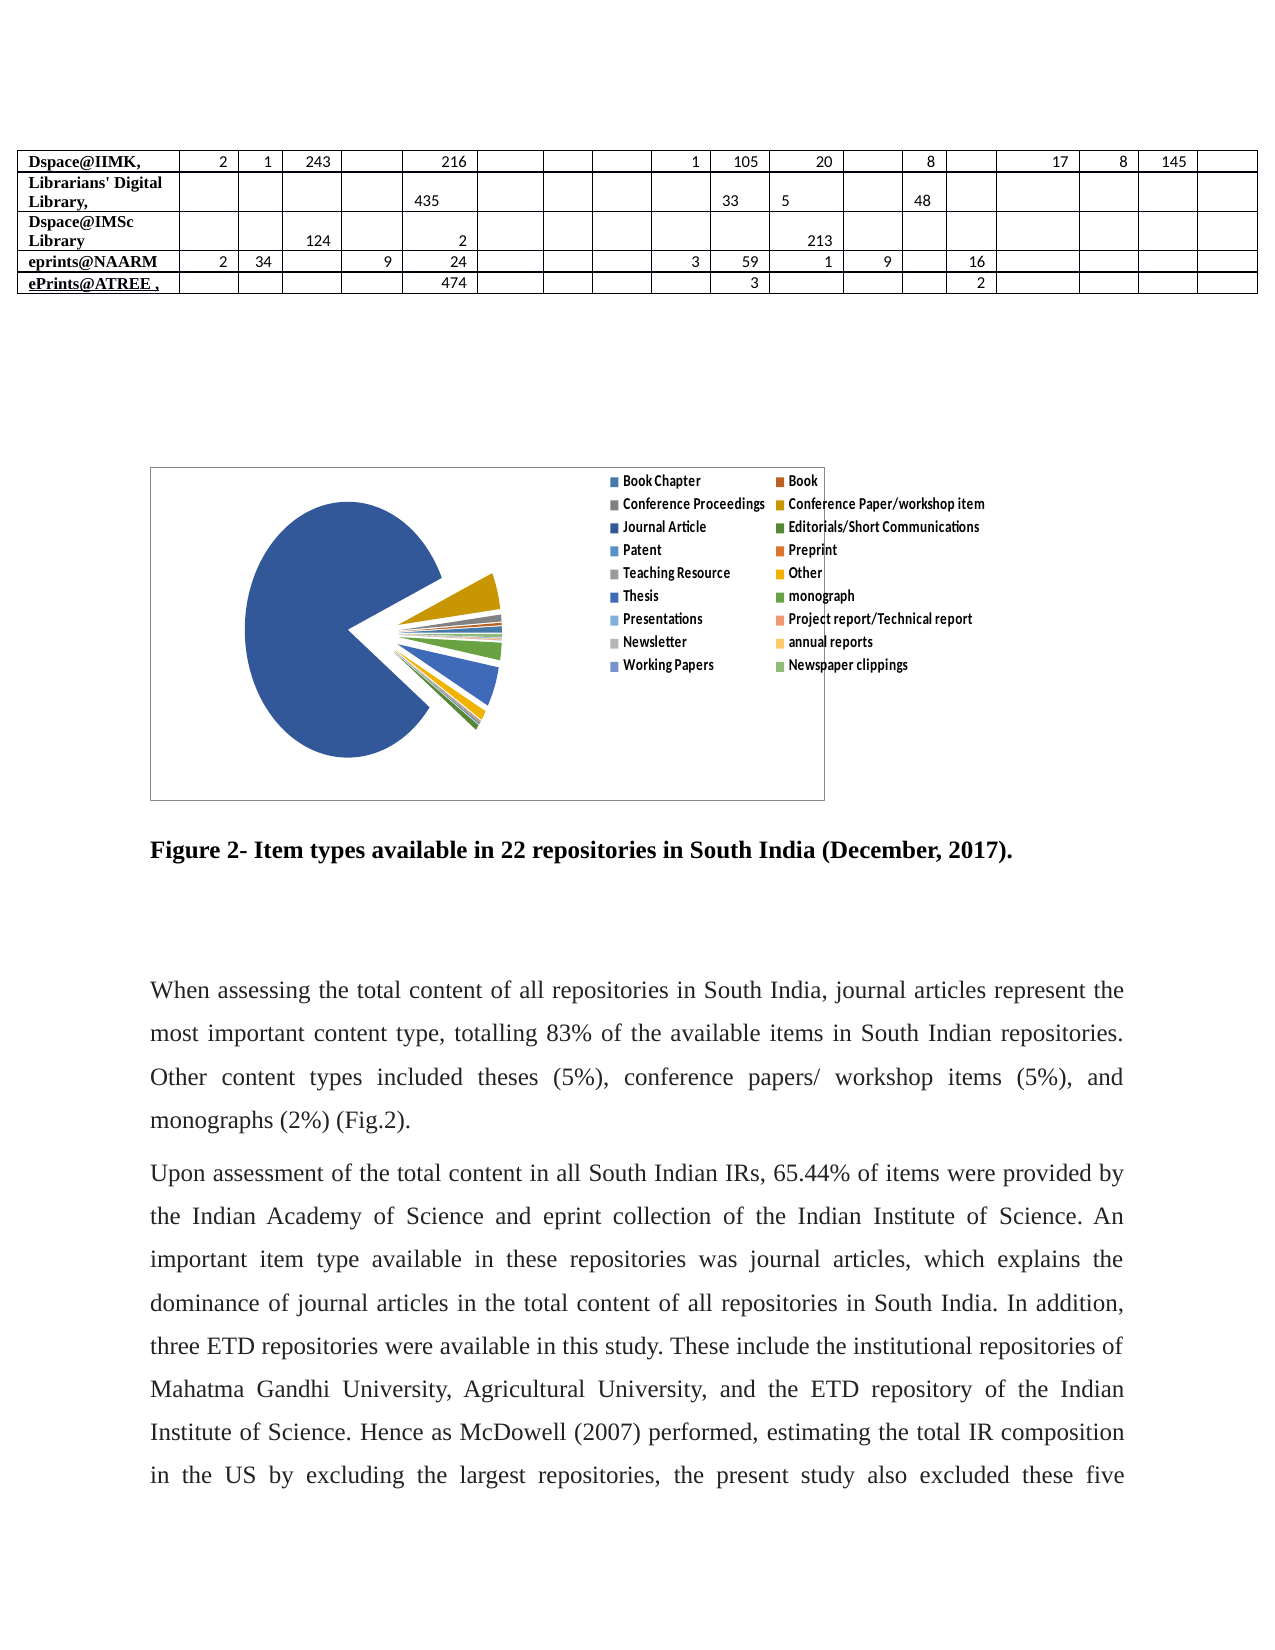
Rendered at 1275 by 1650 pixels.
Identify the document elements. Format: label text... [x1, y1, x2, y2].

table_cell [180, 173, 238, 211]
table_cell [844, 212, 902, 250]
table_cell [239, 212, 282, 250]
table_cell 1 [770, 251, 843, 271]
table_cell [1198, 273, 1257, 293]
table_cell [1198, 251, 1257, 271]
list Figure 2- Item types available in 22 repositories in South India (December, 2017). [150, 836, 1125, 864]
table_cell 3 [711, 273, 769, 293]
table_cell [593, 273, 651, 293]
table_cell [478, 273, 543, 293]
table_cell 17 [997, 151, 1079, 171]
table_cell [652, 173, 710, 211]
table_cell 2 [180, 251, 238, 271]
table_cell 48 [903, 173, 946, 211]
table_cell 213 [770, 212, 843, 250]
table_cell [1198, 151, 1257, 171]
text Upon assessment of the total content in all South Indian IRs, 65.44% of items were provided by the Indian Academy of Science and eprint collection of the Indian Institute of Science. An important item type available in these repositories was journal articles, which explains the dominance of journal articles in the total content of all repositories in South India. In addition, three ETD repositories were available in this study. These include the institutional repositories of Mahatma Gandhi University, Agricultural University, and the ETD repository of the Indian Institute of Science. Hence as McDowell (2007) performed, estimating the total IR composition in the US by excluding the largest repositories, the present study also excluded these five [150, 1158, 1125, 1489]
table_cell [1139, 212, 1197, 250]
table_cell [283, 273, 341, 293]
table_cell 9 [342, 251, 402, 271]
table_cell 59 [711, 251, 769, 271]
table_cell [903, 212, 946, 250]
table_cell 24 [403, 251, 477, 271]
table_cell [342, 212, 402, 250]
table_cell [1139, 273, 1197, 293]
table_cell 105 [711, 151, 769, 171]
table_cell [652, 273, 710, 293]
table_cell 216 [403, 151, 477, 171]
table_cell [997, 273, 1079, 293]
table_cell [1080, 173, 1138, 211]
table_cell 8 [903, 151, 946, 171]
table_cell [283, 173, 341, 211]
table_cell [1080, 273, 1138, 293]
table_cell [342, 173, 402, 211]
table_cell eprints@NAARM [18, 251, 179, 271]
table_cell [844, 151, 902, 171]
table_cell [239, 173, 282, 211]
table_cell [478, 212, 543, 250]
table_cell 435 [403, 173, 477, 211]
table_cell 2 [180, 151, 238, 171]
table_cell 2 [947, 273, 996, 293]
table_cell [844, 273, 902, 293]
table_cell [342, 151, 402, 171]
table_cell [180, 212, 238, 250]
table_cell [478, 151, 543, 171]
table_cell [342, 273, 402, 293]
table_cell [947, 212, 996, 250]
table_cell [544, 273, 592, 293]
table_cell [544, 212, 592, 250]
table_cell [1198, 173, 1257, 211]
table_cell Dspace@IIMK, [18, 151, 179, 171]
table_cell [997, 173, 1079, 211]
table_cell 34 [239, 251, 282, 271]
table_cell [593, 151, 651, 171]
table_cell [997, 212, 1079, 250]
table_cell 243 [283, 151, 341, 171]
table_cell 124 [283, 212, 341, 250]
table_cell Dspace@IMSc Library [18, 212, 179, 250]
table_cell ePrints@ATREE , [18, 273, 179, 293]
text When assessing the total content of all repositories in South India, journal articles represent the most important content type, totalling 83% of the available items in South Indian repositories. Other content types included theses (5%), conference papers/ workshop items (5%), and monographs (2%) (Fig.2). [150, 975, 1125, 1133]
table_cell 1 [652, 151, 710, 171]
table_cell 2 [403, 212, 477, 250]
table_cell [903, 273, 946, 293]
table_cell [947, 151, 996, 171]
table_cell [1080, 212, 1138, 250]
table_cell [903, 251, 946, 271]
table_cell [1139, 251, 1197, 271]
table_cell [180, 273, 238, 293]
table_cell [997, 251, 1079, 271]
table_cell 474 [403, 273, 477, 293]
table_cell 9 [844, 251, 902, 271]
table_cell [844, 173, 902, 211]
table_cell [1080, 251, 1138, 271]
table_cell 33 [711, 173, 769, 211]
table_cell [544, 173, 592, 211]
table_cell [593, 212, 651, 250]
table_cell 3 [652, 251, 710, 271]
table_cell [652, 212, 710, 250]
table_cell [283, 251, 341, 271]
table_cell [1198, 212, 1257, 250]
table_cell 1 [239, 151, 282, 171]
table_cell Librarians' Digital Library, [18, 173, 179, 211]
table_cell [544, 151, 592, 171]
table_cell 145 [1139, 151, 1197, 171]
table_cell 8 [1080, 151, 1138, 171]
table_cell [593, 251, 651, 271]
table_cell [544, 251, 592, 271]
table_cell 20 [770, 151, 843, 171]
table_cell 16 [947, 251, 996, 271]
table_cell [478, 251, 543, 271]
table_cell [947, 173, 996, 211]
table_cell 5 [770, 173, 843, 211]
table_cell [239, 273, 282, 293]
table_cell [711, 212, 769, 250]
table_cell [1139, 173, 1197, 211]
table_cell [770, 273, 843, 293]
table_cell [478, 173, 543, 211]
table_cell [593, 173, 651, 211]
